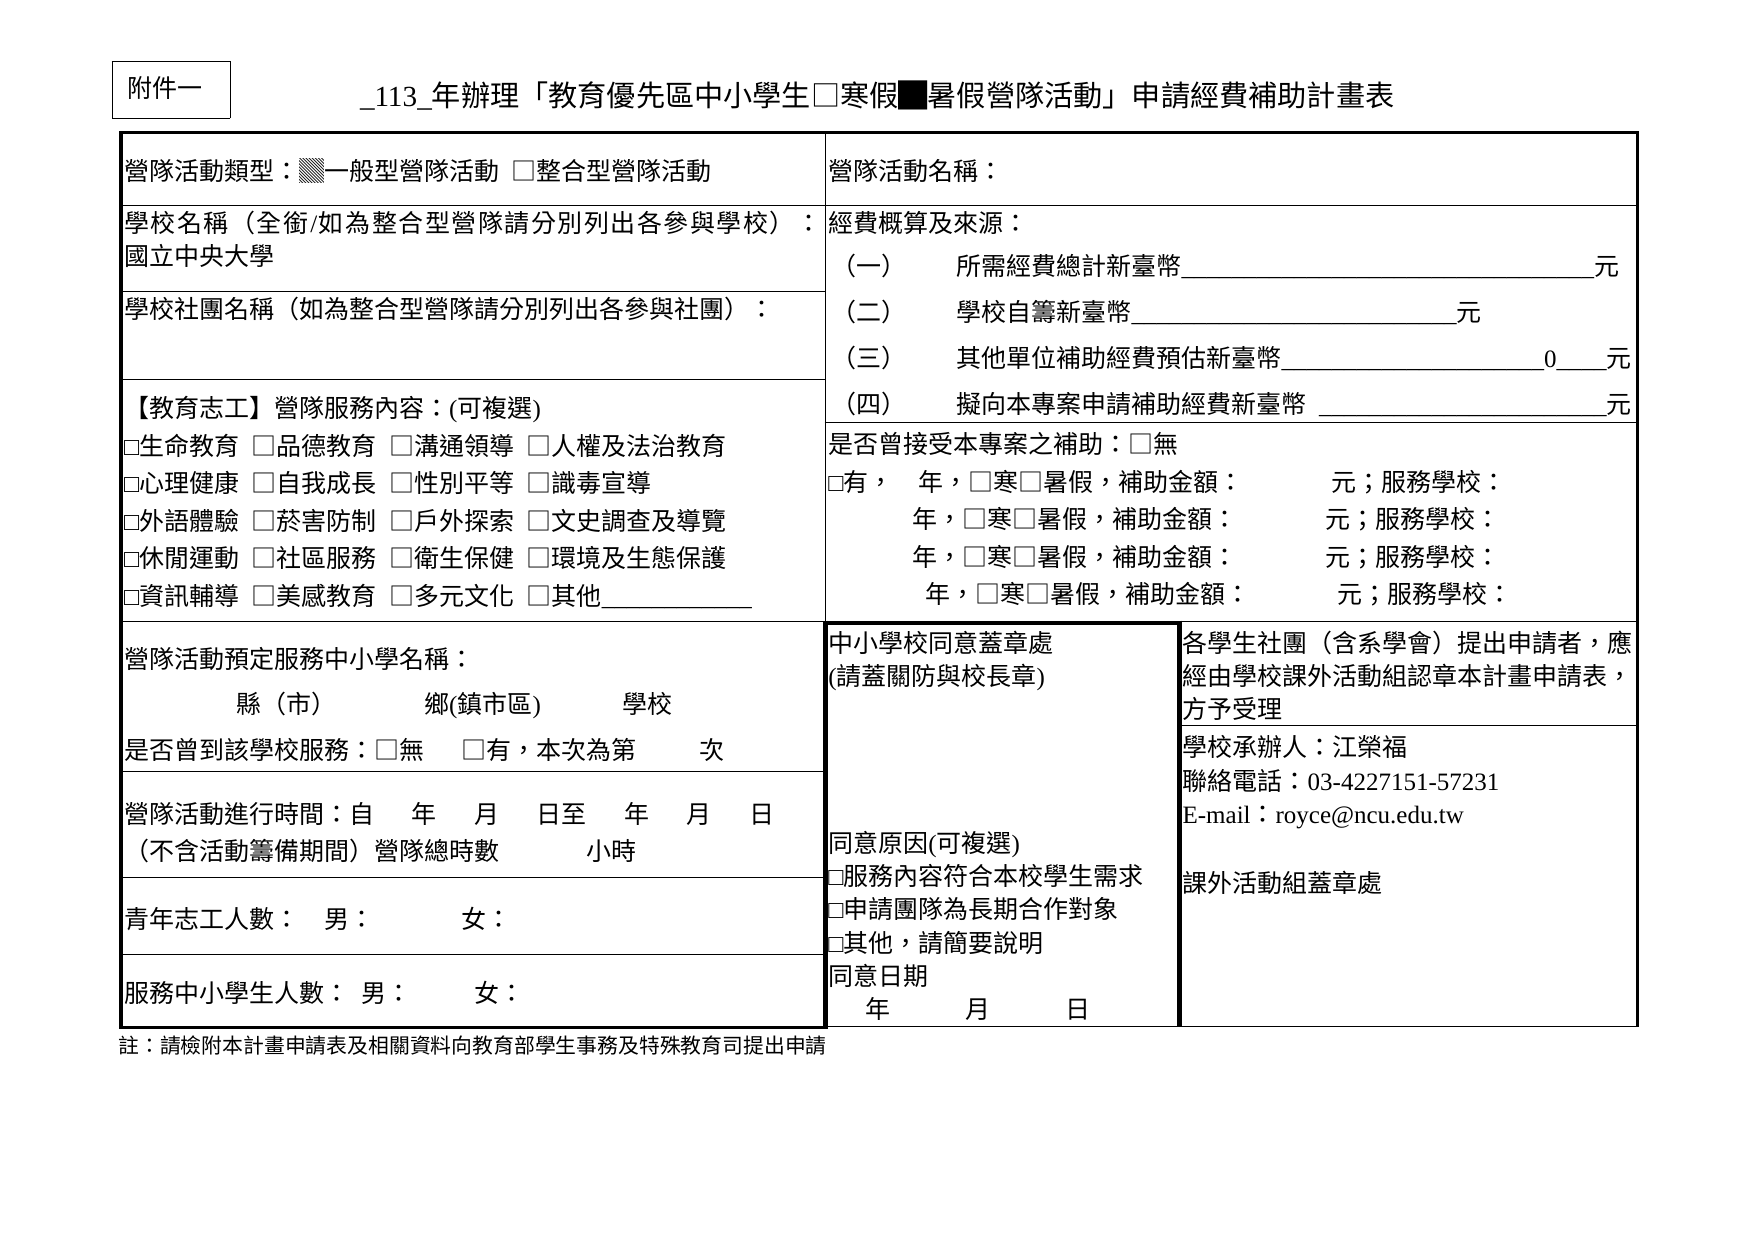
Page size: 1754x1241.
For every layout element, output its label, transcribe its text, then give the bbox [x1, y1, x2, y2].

table_cell 學校名稱（全銜/如為整合型營隊請分別列出各參與學校）： 國立中央大學 [123, 206, 825, 291]
table_cell 中小學校同意蓋章處 (請蓋關防與校長章) 同意原因(可複選) □服務內容符合本校學生需求 □申請團隊為長期合作對象 □其他，請簡要說明 同意日期 年 月 日 [828, 625, 1177, 1026]
table_cell 【教育志工】營隊服務內容：(可複選) □生命教育 □品德教育 □溝通領導 □人權及法治教育 □心理健康 □自我成長 □性別平等 □識毒宣導 □外語體驗 □菸害防制 □戶外探索 □文史調查及導覽 □休閒運動 □社區服務 □衛生保健 □環境及生態保護 □資訊輔導 □美感教育 □多元文化 □其他____________ [123, 380, 825, 621]
text _113_年辦理「教育優先區中小學生□寒假█暑假營隊活動」申請經費補助計畫表 [231, 75, 1636, 114]
table_cell 學校承辦人：江榮福 聯絡電話：03-4227151-57231 E-mail：royce@ncu.edu.tw 課外活動組蓋章處 [1182, 726, 1636, 1026]
table_cell 學校社團名稱（如為整合型營隊請分別列出各參與社團）： [123, 292, 825, 379]
table_cell 是否曾接受本專案之補助：□無 □有， 年，□寒□暑假，補助金額： 元；服務學校： 年，□寒□暑假，補助金額： 元；服務學校： 年，□寒□暑假，補助金額： 元；服務學校： 年，□寒□暑假，補助金額： 元；服務學校： [826, 423, 1636, 621]
text 附件一 [127, 69, 215, 105]
table_cell 各學生社團（含系學會）提出申請者，應經由學校課外活動組認章本計畫申請表，方予受理 [1182, 622, 1636, 725]
table_cell 青年志工人數： 男： 女： [123, 878, 823, 953]
table_cell 營隊活動進行時間：自 年 月 日至 年 月 日 （不含活動籌備期間）營隊總時數 小時 [123, 772, 823, 877]
table_cell 服務中小學生人數： 男： 女： [123, 955, 823, 1026]
table_cell 營隊活動預定服務中小學名稱： 縣（市） 鄉(鎮市區) 學校 是否曾到該學校服務：□無 □有，本次為第 次 [123, 622, 823, 771]
table_cell 經費概算及來源： 所需經費總計新臺幣_________________________________元 學校自籌新臺幣__________________________元 其他單位補助經費預估新臺幣_____________________0____元 擬向本專案申請補助經費新臺幣 _______________________元 [826, 206, 1636, 422]
text [113, 62, 230, 118]
table_header 營隊活動類型：▓一般型營隊活動 □整合型營隊活動 [123, 134, 825, 204]
table_header 營隊活動名稱： [826, 134, 1636, 204]
text 註：請檢附本計畫申請表及相關資料向教育部學生事務及特殊教育司提出申請 [118, 1029, 1636, 1059]
